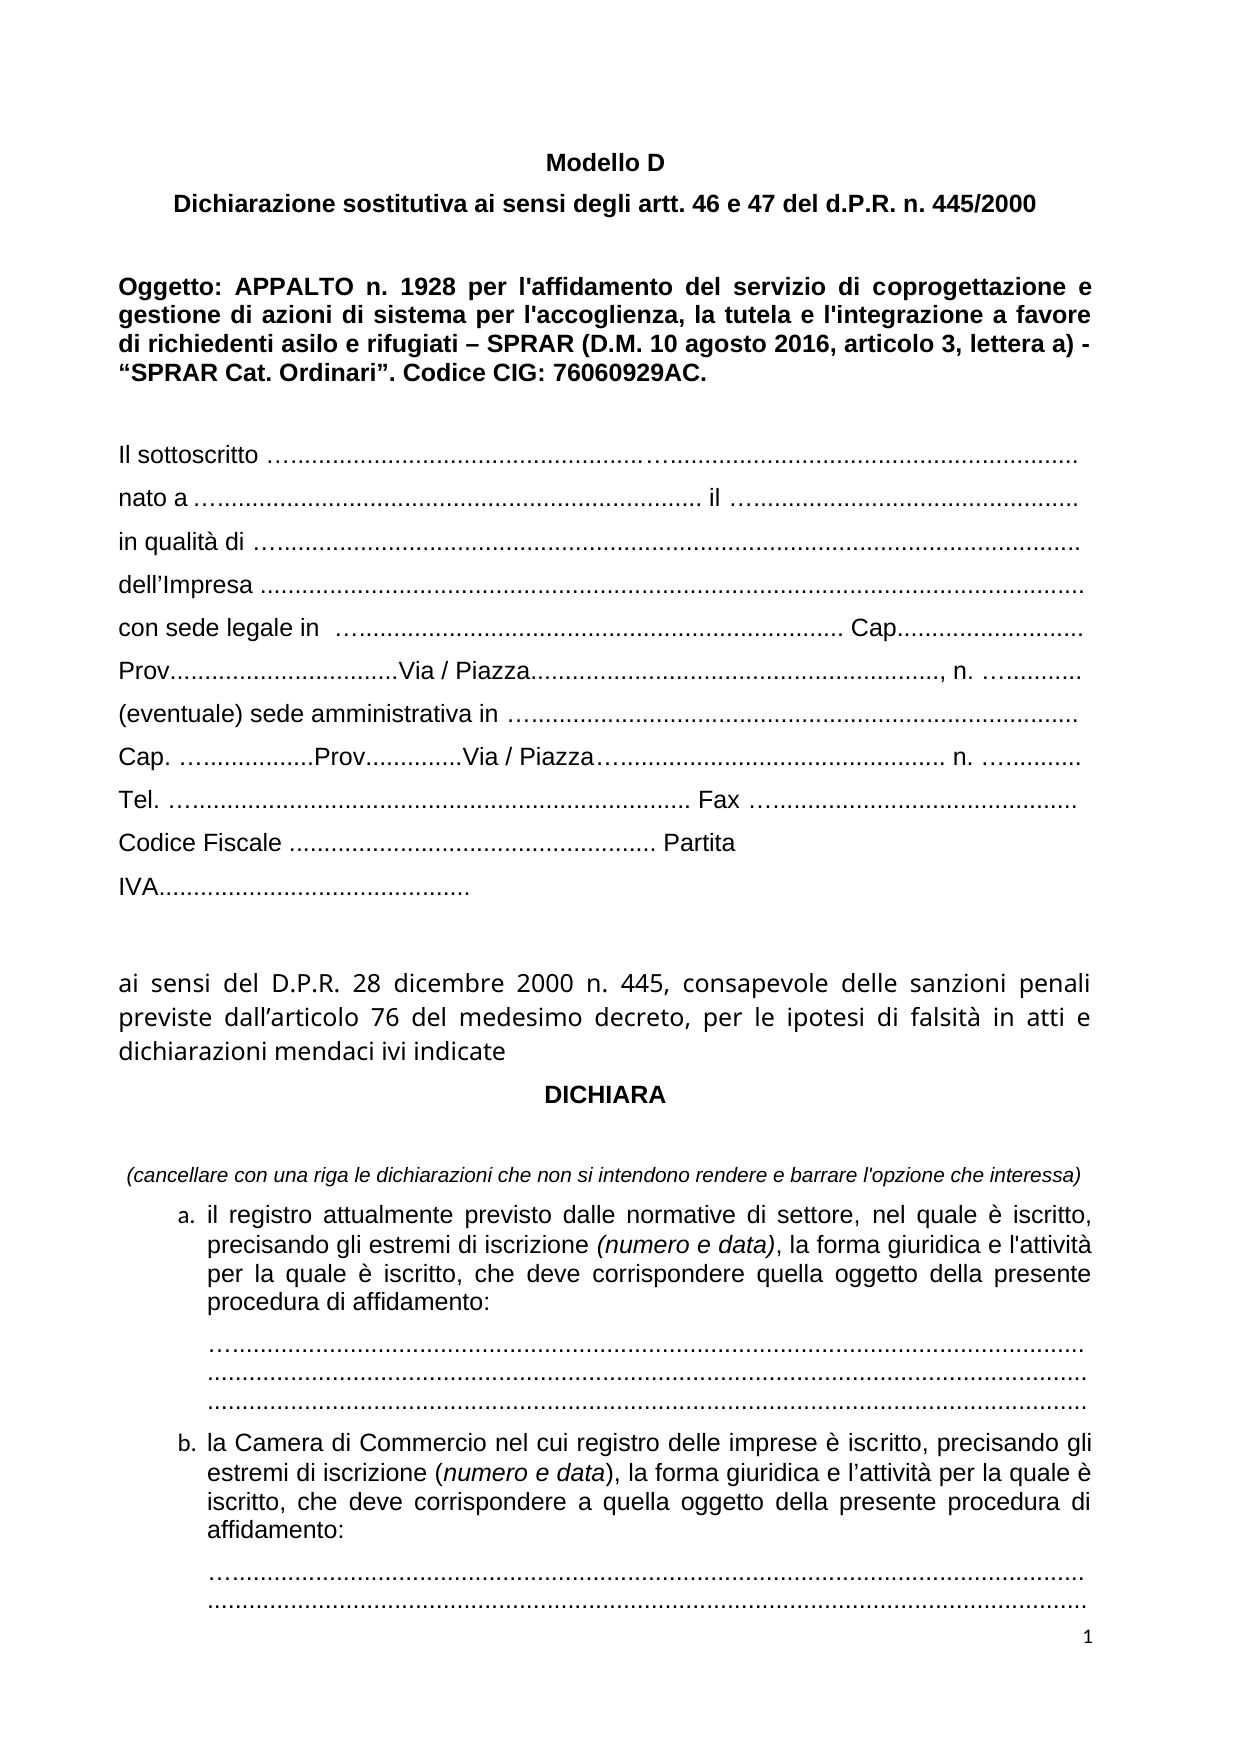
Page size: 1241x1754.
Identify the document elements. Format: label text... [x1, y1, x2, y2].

list Modello D [118, 148, 1092, 176]
text con sede legale in …...................................................................... Cap........................... Prov.................................Via / Piazza..........................................................., n. …........... [118, 613, 1092, 684]
text dell’Impresa ....................................................................................................................... [118, 569, 1092, 598]
text nato a …...................................................................... il …............................................... [118, 483, 1092, 512]
text Tel. …........................................................................ Fax …............................................ [118, 785, 1092, 814]
text in qualità di ….................................................................................................................... [118, 526, 1092, 555]
list …......................................................................................................................................................................................................................................................................................................................................................................................... [177, 1328, 1092, 1415]
list ….......................................................................................................................................................................................................................................................... [177, 1557, 1092, 1614]
list il registro attualmente previsto dalle normative di settore, nel quale è iscritto, precisando gli estremi di iscrizione (numero e data), la forma giuridica e l'attività per la quale è iscritto, che deve corrispondere quella oggetto della presente procedura di affidamento: [177, 1199, 1092, 1316]
text Oggetto: APPALTO n. 1928 per l'affidamento del servizio di coprogettazione e gestione di azioni di sistema per l'accoglienza, la tutela e l'integrazione a favore di richiedenti asilo e rifugiati – SPRAR (D.M. 10 agosto 2016, articolo 3, lettera a) - “SPRAR Cat. Ordinari”. Codice CIG: 76060929AC. [118, 271, 1092, 386]
list Dichiarazione sostitutiva ai sensi degli artt. 46 e 47 del d.P.R. n. 445/2000 [118, 189, 1092, 218]
text Codice Fiscale ..................................................... Partita IVA............................................. [118, 828, 1092, 900]
text Il sottoscritto …...................................................…........................................................... [118, 440, 1092, 469]
list la Camera di Commercio nel cui registro delle imprese è iscritto, precisando gli estremi di iscrizione (numero e data), la forma giuridica e l’attività per la quale è iscritto, che deve corrispondere a quella oggetto della presente procedura di affidamento: [177, 1427, 1092, 1544]
text Cap. …................Prov..............Via / Piazza…............................................... n. …........... [118, 742, 1092, 771]
text ai sensi del D.P.R. 28 dicembre 2000 n. 445, consapevole delle sanzioni penali previste dall’articolo 76 del medesimo decreto, per le ipotesi di falsità in atti e dichiarazioni mendaci ivi indicate [118, 966, 1092, 1068]
text DICHIARA [118, 1080, 1092, 1109]
text (cancellare con una riga le dichiarazioni che non si intendono rendere e barrare l'opzione che interessa) [118, 1163, 1092, 1187]
text (eventuale) sede amministrativa in …............................................................................... [118, 699, 1092, 728]
